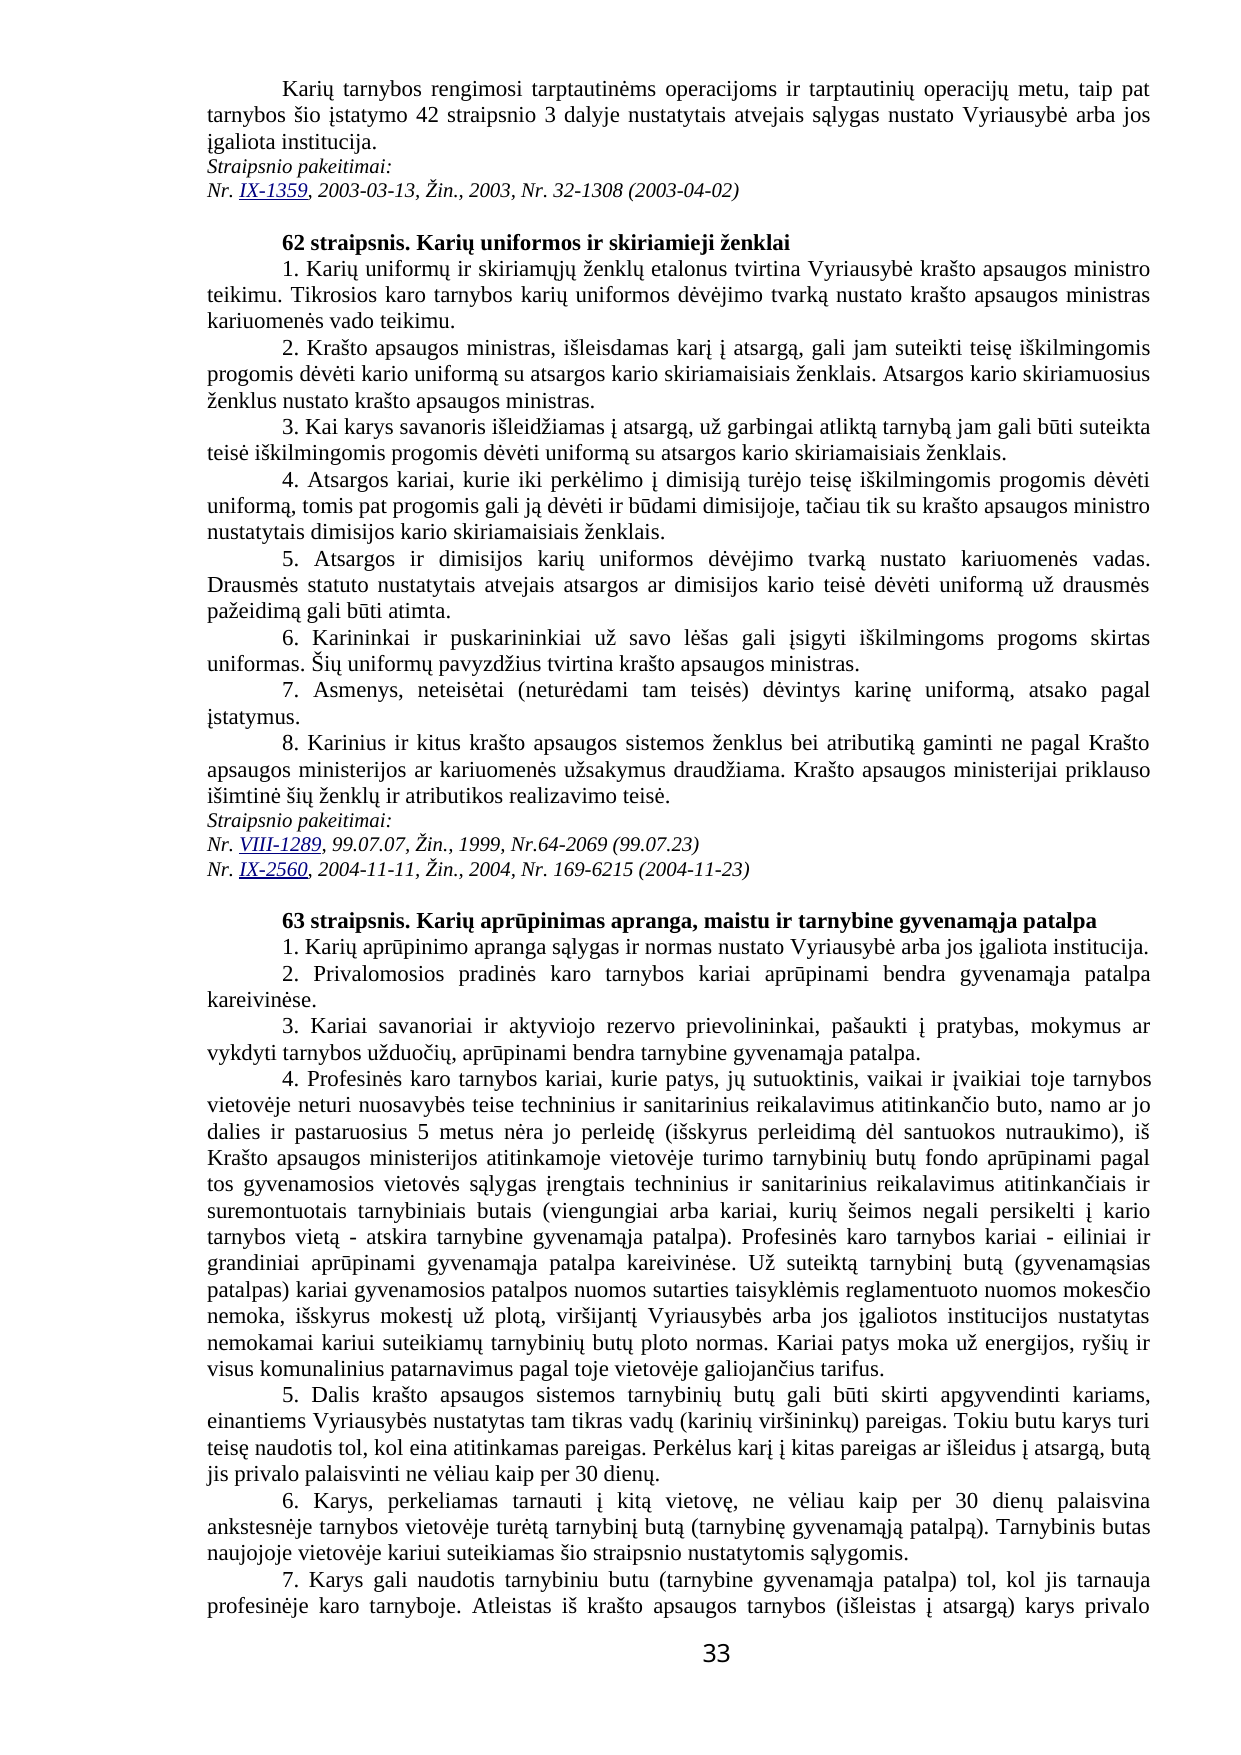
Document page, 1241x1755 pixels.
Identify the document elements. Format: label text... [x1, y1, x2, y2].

text 7. Karys gali naudotis tarnybiniu butu (tarnybine gyvenamąja patalpa) tol, kol jis tarnauja profesinėje karo tarnyboje. Atleistas iš krašto apsaugos tarnybos (išleistas į atsargą) karys privalo [207, 1566, 1152, 1618]
text 3. Kariai savanoriai ir aktyviojo rezervo prievolininkai, pašaukti į pratybas, mokymus ar vykdyti tarnybos užduočių, aprūpinami bendra tarnybine gyvenamąja patalpa. [207, 1012, 1152, 1065]
text 7. Asmenys, neteisėtai (neturėdami tam teisės) dėvintys karinę uniformą, atsako pagal įstatymus. [207, 677, 1152, 729]
text Karių tarnybos rengimosi tarptautinėms operacijoms ir tarptautinių operacijų metu, taip pat tarnybos šio įstatymo 42 straipsnio 3 dalyje nustatytais atvejais sąlygas nustato Vyriausybė arba jos įgaliota institucija. [207, 75, 1152, 154]
text Straipsnio pakeitimai: [207, 808, 1152, 832]
text Nr. IX-1359, 2003-03-13, Žin., 2003, Nr. 32-1308 (2003-04-02) [207, 178, 1152, 202]
text 63 straipsnis. Karių aprūpinimas apranga, maistu ir tarnybine gyvenamąja patalpa [282, 907, 1152, 933]
text 2. Krašto apsaugos ministras, išleisdamas karį į atsargą, gali jam suteikti teisę iškilmingomis progomis dėvėti kario uniformą su atsargos kario skiriamaisiais ženklais. Atsargos kario skiriamuosius ženklus nustato krašto apsaugos ministras. [207, 334, 1152, 413]
text 1. Karių aprūpinimo apranga sąlygas ir normas nustato Vyriausybė arba jos įgaliota institucija. [207, 933, 1152, 959]
text Nr. VIII-1289, 99.07.07, Žin., 1999, Nr.64-2069 (99.07.23) [207, 832, 1152, 856]
text 6. Karininkai ir puskarininkiai už savo lėšas gali įsigyti iškilmingoms progoms skirtas uniformas. Šių uniformų pavyzdžius tvirtina krašto apsaugos ministras. [207, 624, 1152, 677]
text 5. Dalis krašto apsaugos sistemos tarnybinių butų gali būti skirti apgyvendinti kariams, einantiems Vyriausybės nustatytas tam tikras vadų (karinių viršininkų) pareigas. Tokiu butu karys turi teisę naudotis tol, kol eina atitinkamas pareigas. Perkėlus karį į kitas pareigas ar išleidus į atsargą, butą jis privalo palaisvinti ne vėliau kaip per 30 dienų. [207, 1381, 1152, 1487]
text 4. Profesinės karo tarnybos kariai, kurie patys, jų sutuoktinis, vaikai ir įvaikiai toje tarnybos vietovėje neturi nuosavybės teise techninius ir sanitarinius reikalavimus atitinkančio buto, namo ar jo dalies ir pastaruosius 5 metus nėra jo perleidę (išskyrus perleidimą dėl santuokos nutraukimo), iš Krašto apsaugos ministerijos atitinkamoje vietovėje turimo tarnybinių butų fondo aprūpinami pagal tos gyvenamosios vietovės sąlygas įrengtais techninius ir sanitarinius reikalavimus atitinkančiais ir suremontuotais tarnybiniais butais (viengungiai arba kariai, kurių šeimos negali persikelti į kario tarnybos vietą - atskira tarnybine gyvenamąja patalpa). Profesinės karo tarnybos kariai - eiliniai ir grandiniai aprūpinami gyvenamąja patalpa kareivinėse. Už suteiktą tarnybinį butą (gyvenamąsias patalpas) kariai gyvenamosios patalpos nuomos sutarties taisyklėmis reglamentuoto nuomos mokesčio nemoka, išskyrus mokestį už plotą, viršijantį Vyriausybės arba jos įgaliotos institucijos nustatytas nemokamai kariui suteikiamų tarnybinių butų ploto normas. Kariai patys moka už energijos, ryšių ir visus komunalinius patarnavimus pagal toje vietovėje galiojančius tarifus. [207, 1065, 1152, 1381]
text 1. Karių uniformų ir skiriamųjų ženklų etalonus tvirtina Vyriausybė krašto apsaugos ministro teikimu. Tikrosios karo tarnybos karių uniformos dėvėjimo tvarką nustato krašto apsaugos ministras kariuomenės vado teikimu. [207, 255, 1152, 334]
text 2. Privalomosios pradinės karo tarnybos kariai aprūpinami bendra gyvenamąja patalpa kareivinėse. [207, 959, 1152, 1012]
text 6. Karys, perkeliamas tarnauti į kitą vietovę, ne vėliau kaip per 30 dienų palaisvina ankstesnėje tarnybos vietovėje turėtą tarnybinį butą (tarnybinę gyvenamąją patalpą). Tarnybinis butas naujojoje vietovėje kariui suteikiamas šio straipsnio nustatytomis sąlygomis. [207, 1487, 1152, 1566]
text 8. Karinius ir kitus krašto apsaugos sistemos ženklus bei atributiką gaminti ne pagal Krašto apsaugos ministerijos ar kariuomenės užsakymus draudžiama. Krašto apsaugos ministerijai priklauso išimtinė šių ženklų ir atributikos realizavimo teisė. [207, 729, 1152, 808]
text 62 straipsnis. Karių uniformos ir skiriamieji ženklai [207, 228, 1152, 255]
text 3. Kai karys savanoris išleidžiamas į atsargą, už garbingai atliktą tarnybą jam gali būti suteikta teisė iškilmingomis progomis dėvėti uniformą su atsargos kario skiriamaisiais ženklais. [207, 413, 1152, 466]
text Straipsnio pakeitimai: [207, 154, 1152, 178]
text 4. Atsargos kariai, kurie iki perkėlimo į dimisiją turėjo teisę iškilmingomis progomis dėvėti uniformą, tomis pat progomis gali ją dėvėti ir būdami dimisijoje, tačiau tik su krašto apsaugos ministro nustatytais dimisijos kario skiriamaisiais ženklais. [207, 466, 1152, 545]
text 5. Atsargos ir dimisijos karių uniformos dėvėjimo tvarką nustato kariuomenės vadas. Drausmės statuto nustatytais atvejais atsargos ar dimisijos kario teisė dėvėti uniformą už drausmės pažeidimą gali būti atimta. [207, 545, 1152, 624]
text Nr. IX-2560, 2004-11-11, Žin., 2004, Nr. 169-6215 (2004-11-23) [207, 856, 1152, 881]
